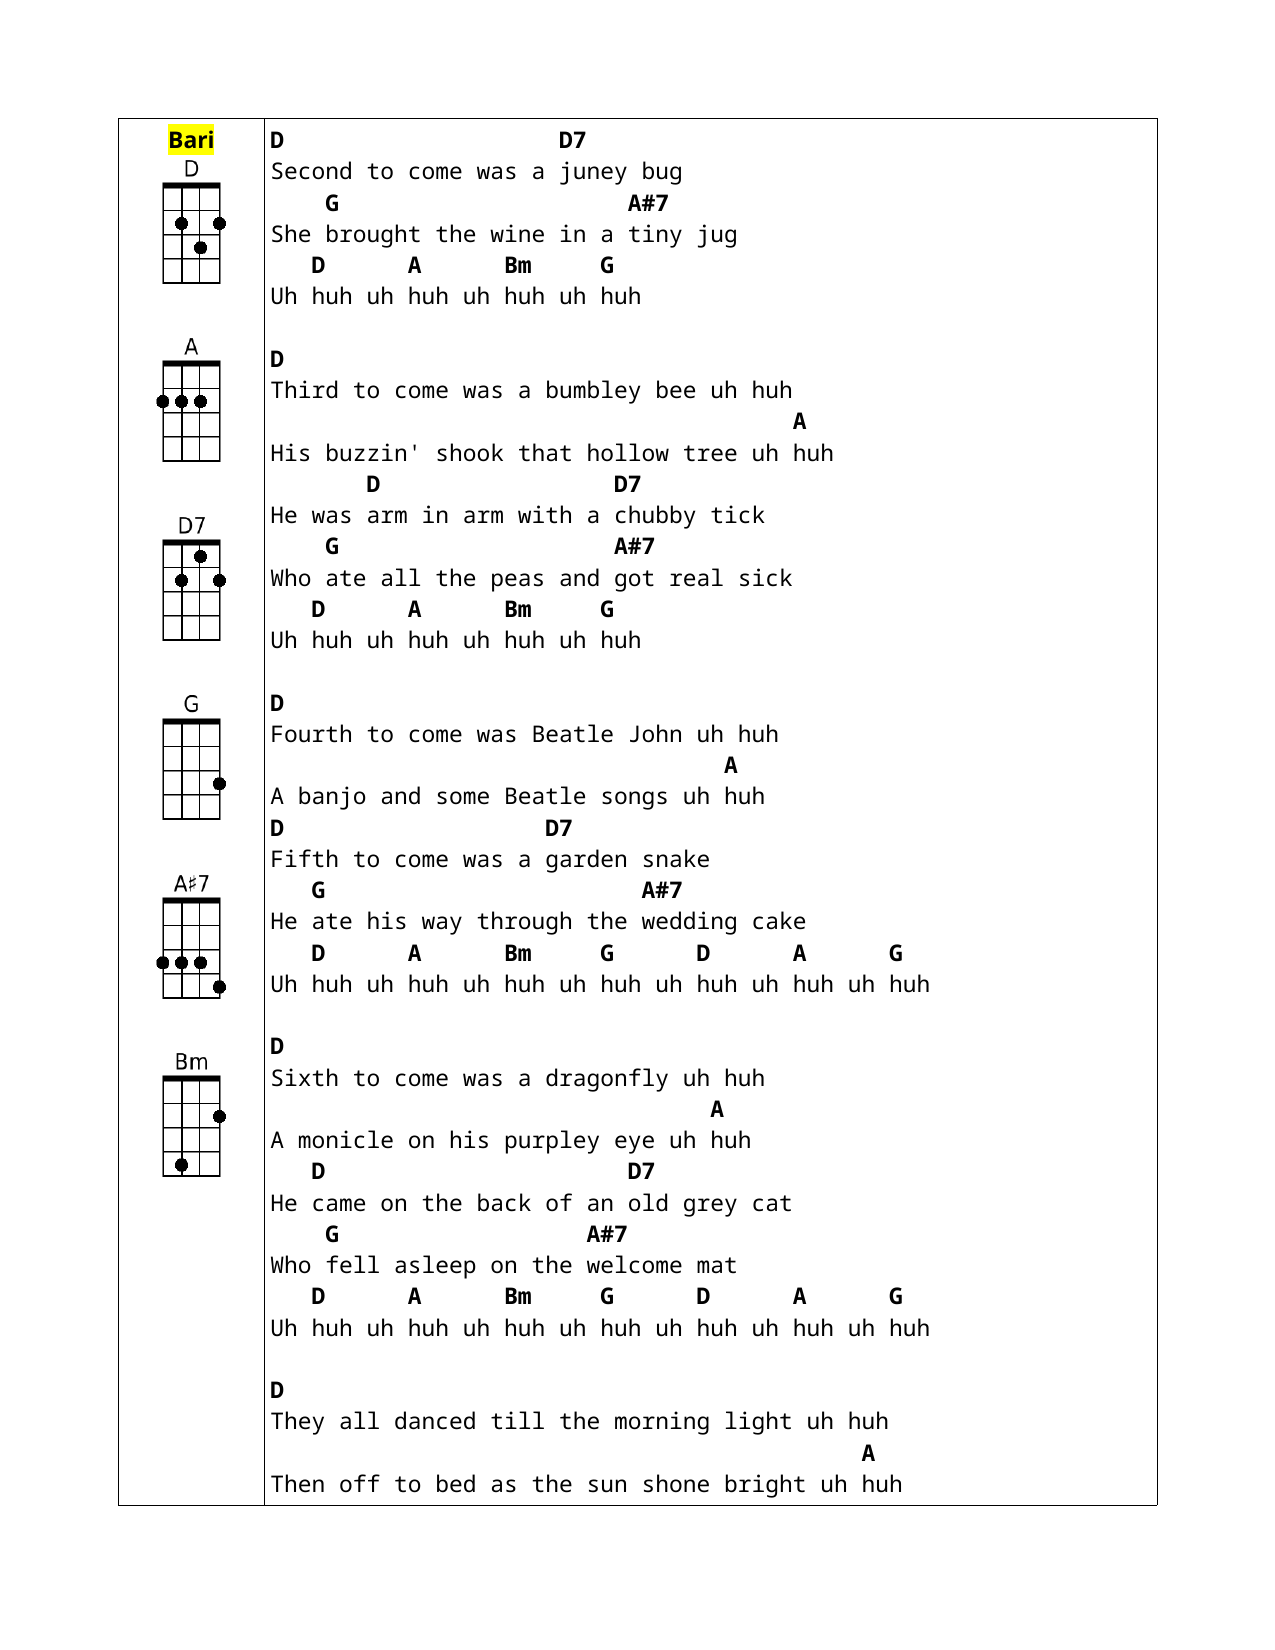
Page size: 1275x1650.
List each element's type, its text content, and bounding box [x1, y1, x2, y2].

table_header Bari [119, 119, 264, 1505]
picture [135, 155, 248, 306]
table_header D D7 Second to come was a juney bug G A#7 She brought the wine in a tiny jug D A Bm G Uh huh uh huh uh huh uh huh D Third to come was a bumbley bee uh huh A His buzzin' shook that hollow tree uh huh D D7 He was arm in arm with a chubby tick G A#7 Who ate all the peas and got real sick D A Bm G Uh huh uh huh uh huh uh huh D Fourth to come was Beatle John uh huh A A banjo and some Beatle songs uh huh D D7 Fifth to come was a garden snake G A#7 He ate his way through the wedding cake D A Bm G D A G Uh huh uh huh uh huh uh huh uh huh uh huh uh huh D Sixth to come was a dragonfly uh huh A A monicle on his purpley eye uh huh D D7 He came on the back of an old grey cat G A#7 Who fell asleep on the welcome mat D A Bm G D A G Uh huh uh huh uh huh uh huh uh huh uh huh uh huh D They all danced till the morning light uh huh A Then off to bed as the sun shone bright uh huh [265, 119, 1157, 1505]
picture [135, 333, 248, 484]
picture [135, 512, 248, 663]
picture [135, 1048, 248, 1199]
picture [135, 691, 248, 842]
picture [135, 870, 248, 1021]
